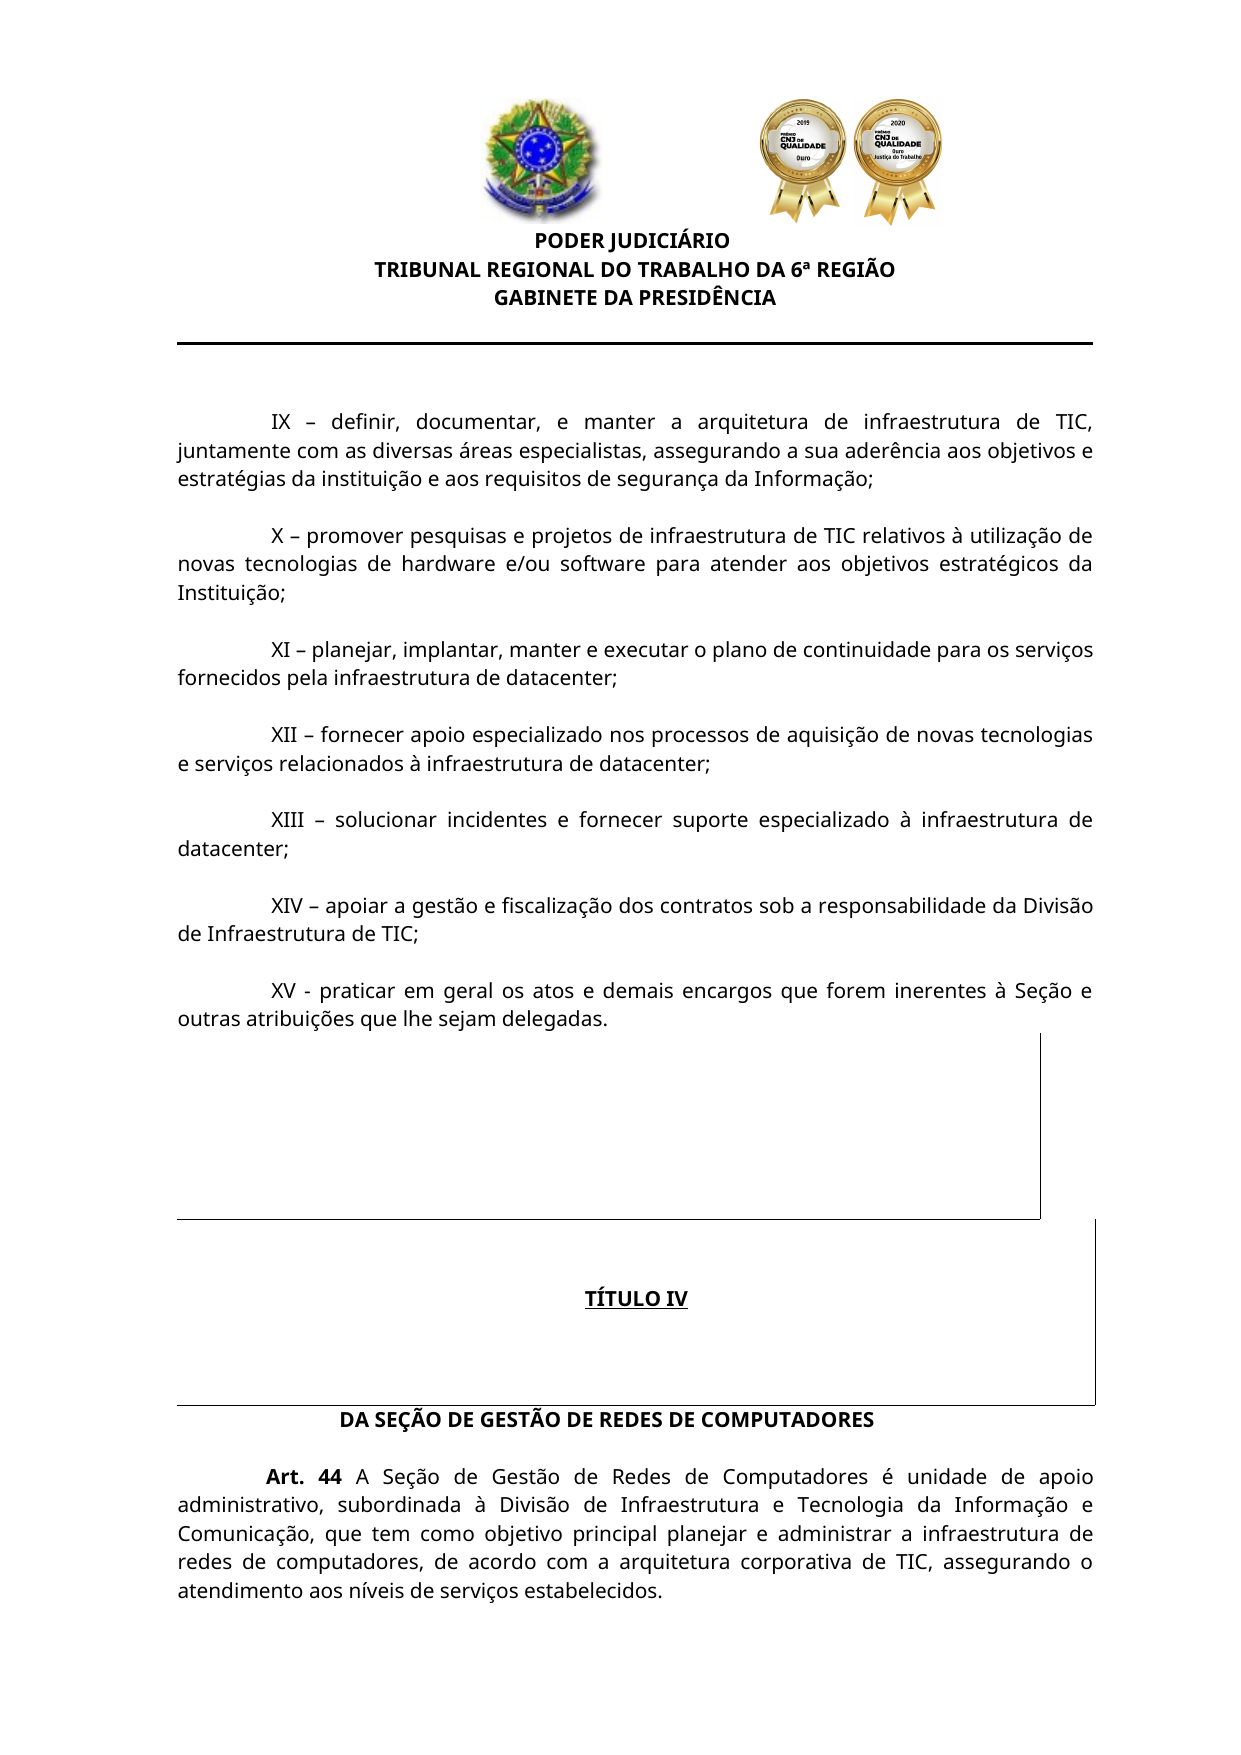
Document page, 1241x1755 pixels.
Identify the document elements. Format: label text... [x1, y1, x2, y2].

text XIII – solucionar incidentes e fornecer suporte especializado à infraestrutura de datacenter; [177, 806, 1094, 862]
text XI – planejar, implantar, manter e executar o plano de continuidade para os serviços fornecidos pela infraestrutura de datacenter; [177, 635, 1094, 692]
text XIV – apoiar a gestão e fiscalização dos contratos sob a responsabilidade da Divisão de Infraestrutura de TIC; [177, 891, 1094, 948]
text IX – definir, documentar, e manter a arquitetura de infraestrutura de TIC, juntamente com as diversas áreas especialistas, assegurando a sua aderência aos objetivos e estratégias da instituição e aos requisitos de segurança da Informação; [177, 407, 1094, 493]
text XV - praticar em geral os atos e demais encargos que forem inerentes à Seção e outras atribuições que lhe sejam delegadas. [177, 976, 1094, 1033]
text TÍTULO IV [177, 1219, 1095, 1312]
text DA SEÇÃO DE GESTÃO DE REDES DE COMPUTADORES [177, 1405, 1036, 1433]
text XII – fornecer apoio especializado nos processos de aquisição de novas tecnologias e serviços relacionados à infraestrutura de datacenter; [177, 720, 1094, 777]
text Art. 44 A Seção de Gestão de Redes de Computadores é unidade de apoio administrativo, subordinada à Divisão de Infraestrutura e Tecnologia da Informação e Comunicação, que tem como objetivo principal planejar e administrar a infraestrutura de redes de computadores, de acordo com a arquitetura corporativa de TIC, assegurando o atendimento aos níveis de serviços estabelecidos. [177, 1462, 1094, 1604]
text X – promover pesquisas e projetos de infraestrutura de TIC relativos à utilização de novas tecnologias de hardware e/ou software para atender aos objetivos estratégicos da Instituição; [177, 521, 1094, 606]
